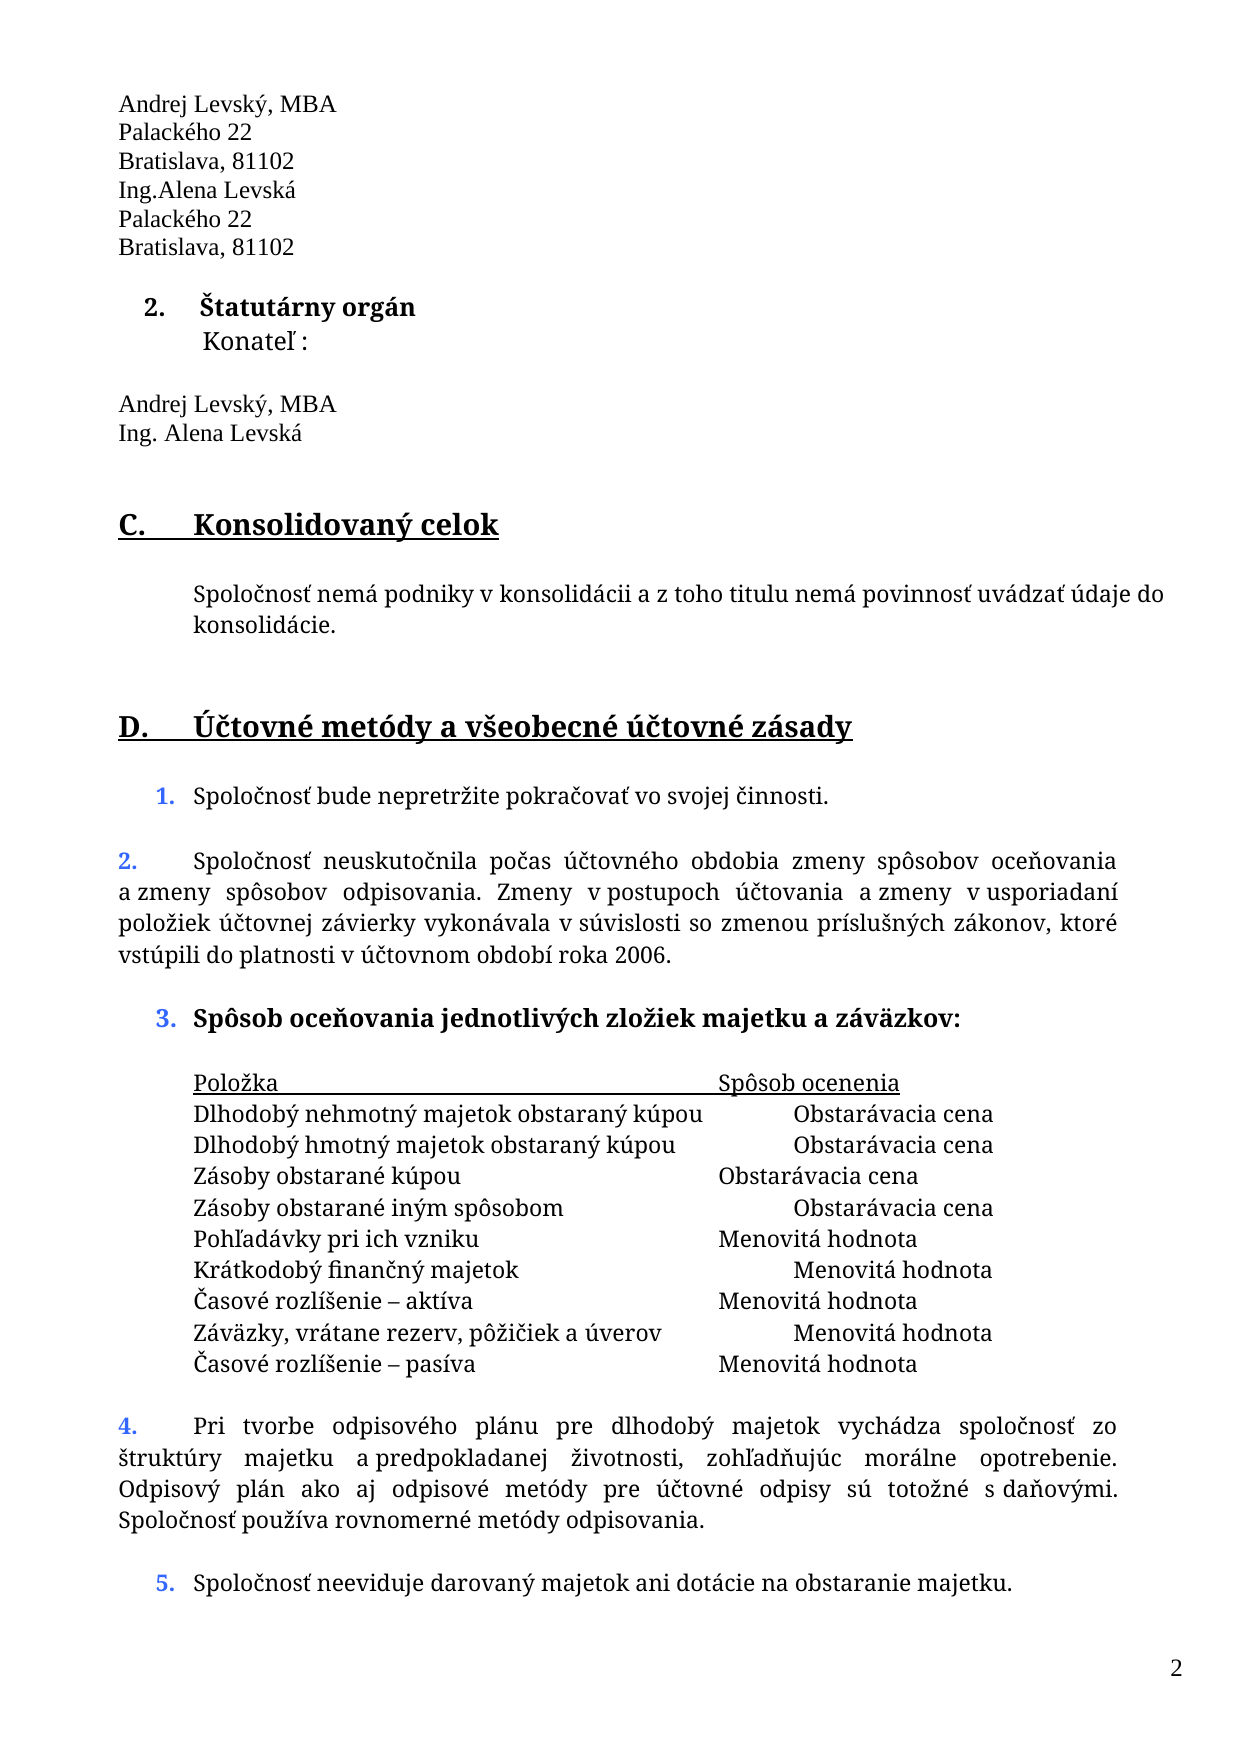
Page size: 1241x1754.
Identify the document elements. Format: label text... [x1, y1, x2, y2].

text Krátkodobý finančný majetok Menovitá hodnota [193, 1254, 1181, 1285]
list Spoločnosť neeviduje darovaný majetok ani dotácie na obstaranie majetku. [156, 1566, 1181, 1598]
text Položka Spôsob ocenenia [193, 1066, 1181, 1098]
text Časové rozlíšenie – pasíva Menovitá hodnota [193, 1348, 1181, 1379]
text Pohľadávky pri ich vzniku Menovitá hodnota [193, 1223, 1181, 1254]
text Bratislava, 81102 [118, 232, 1181, 261]
list Spôsob oceňovania jednotlivých zložiek majetku a záväzkov: [156, 1001, 1181, 1035]
text konsolidácie. [118, 609, 1181, 641]
text Ing. Alena Levská [118, 418, 1181, 447]
text Andrej Levský, MBA [118, 89, 1181, 117]
text Spoločnosť nemá podniky v konsolidácii a z toho titulu nemá povinnosť uvádzať údaje do [118, 578, 1181, 609]
text Palackého 22 [118, 117, 1181, 146]
text Andrej Levský, MBA [118, 389, 1181, 418]
list Pri tvorbe odpisového plánu pre dlhodobý majetok vychádza spoločnosť zo štruktúry majetku a predpokladanej životnosti, zohľadňujúc morálne opotrebenie. Odpisový plán ako aj odpisové metódy pre účtovné odpisy sú totožné s daňovými. Spoločnosť používa rovnomerné metódy odpisovania. [118, 1410, 1118, 1535]
text 2. Štatutárny orgán [118, 290, 1181, 324]
text Zásoby obstarané kúpou Obstarávacia cena [193, 1160, 1181, 1191]
text Zásoby obstarané iným spôsobom Obstarávacia cena [193, 1191, 1181, 1223]
text Bratislava, 81102 [118, 146, 1181, 175]
text Záväzky, vrátane rezerv, pôžičiek a úverov Menovitá hodnota [193, 1316, 1181, 1348]
text Dlhodobý nehmotný majetok obstaraný kúpou Obstarávacia cena [193, 1098, 1181, 1129]
text Konateľ : [118, 324, 1181, 358]
list Spoločnosť bude nepretržite pokračovať vo svojej činnosti. [156, 779, 1181, 811]
text Časové rozlíšenie – aktíva Menovitá hodnota [193, 1285, 1181, 1316]
list Spoločnosť neuskutočnila počas účtovného obdobia zmeny spôsobov oceňovania a zmeny spôsobov odpisovania. Zmeny v postupoch účtovania a zmeny v usporiadaní položiek účtovnej závierky vykonávala v súvislosti so zmenou príslušných zákonov, ktoré vstúpili do platnosti v účtovnom období roka 2006. [118, 845, 1118, 970]
text Dlhodobý hmotný majetok obstaraný kúpou Obstarávacia cena [193, 1129, 1181, 1160]
text Palackého 22 [118, 204, 1181, 232]
text Ing.Alena Levská [118, 175, 1181, 204]
text C. Konsolidovaný celok [118, 504, 1181, 544]
text D. Účtovné metódy a všeobecné účtovné zásady [118, 706, 1181, 746]
